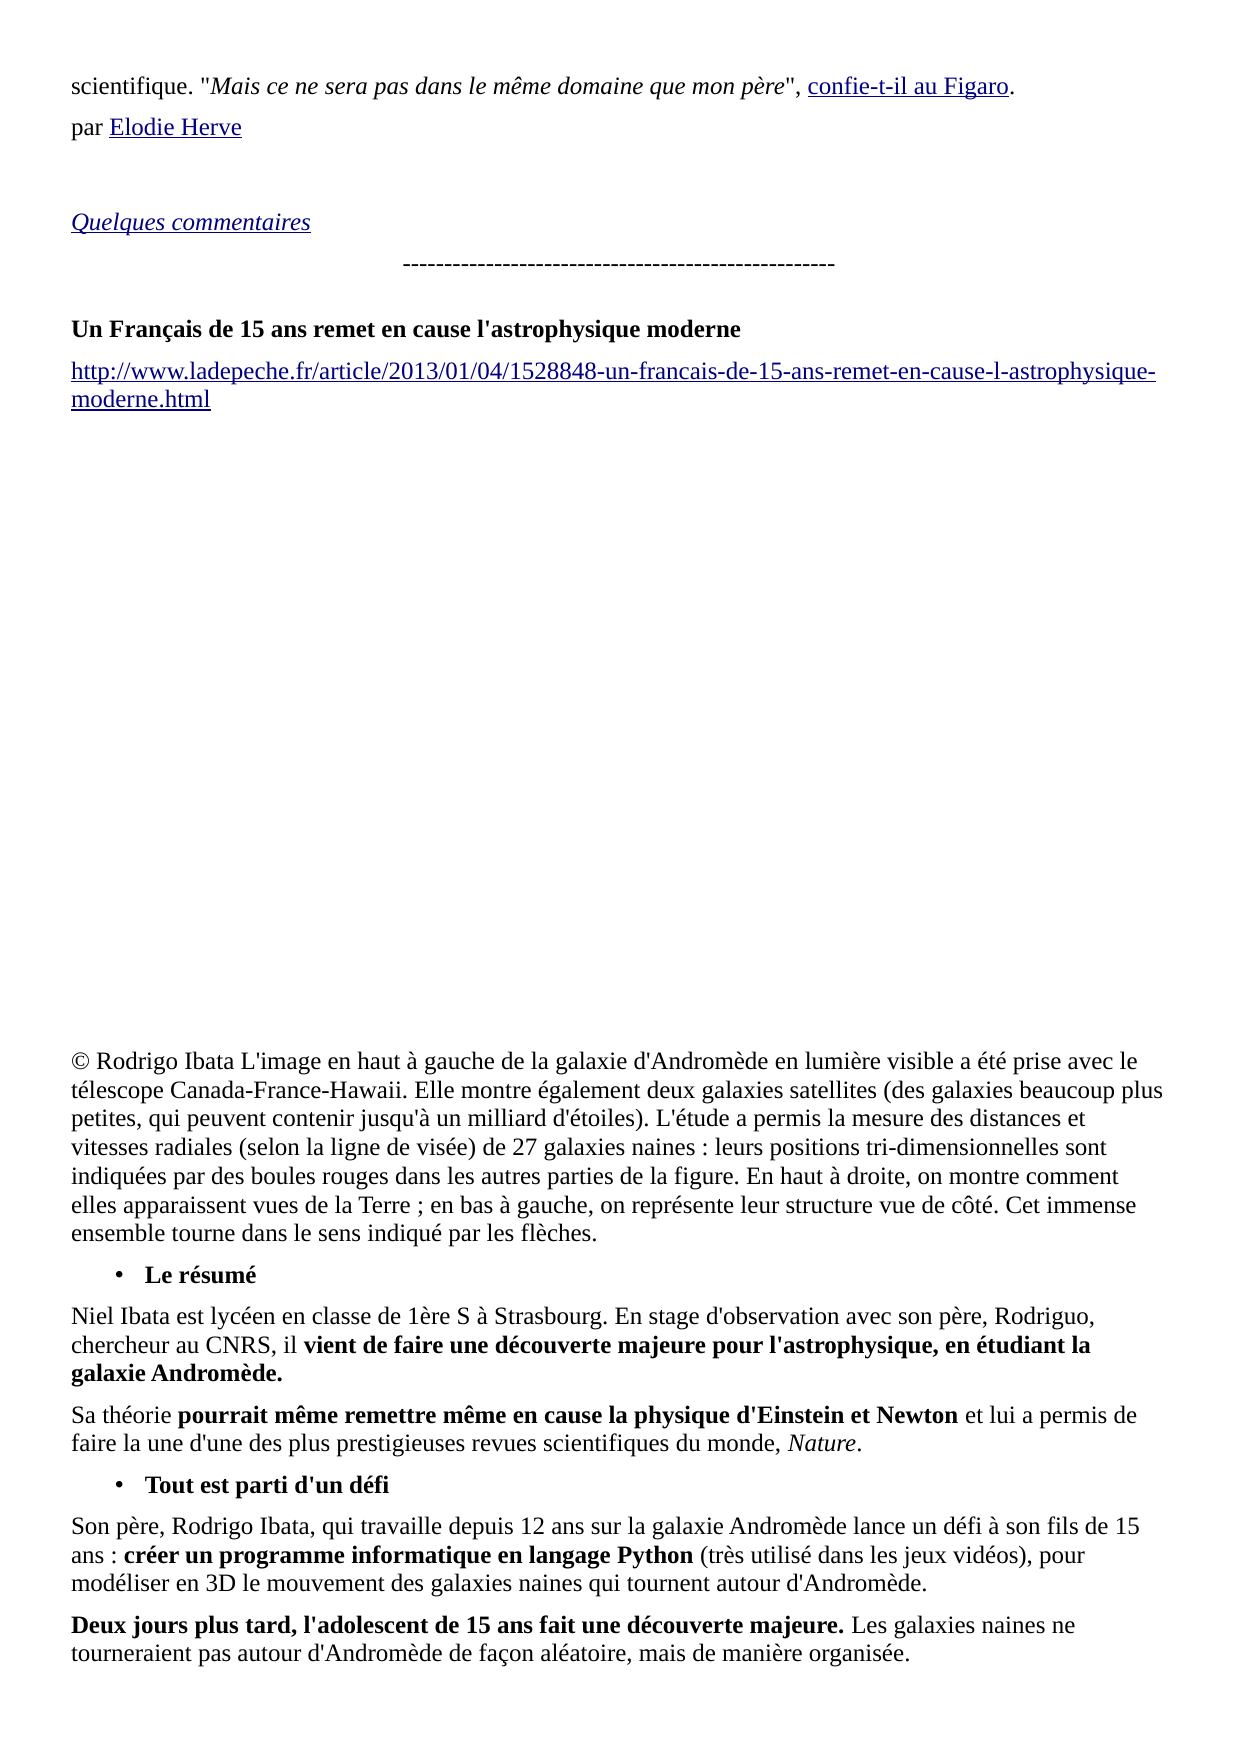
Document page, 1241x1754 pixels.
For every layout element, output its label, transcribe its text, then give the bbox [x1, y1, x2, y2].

text Deux jours plus tard, l'adolescent de 15 ans fait une découverte majeure. Les galaxies naines ne tourneraient pas autour d'Andromède de façon aléatoire, mais de manière organisée. [71, 1610, 1169, 1667]
text Niel Ibata est lycéen en classe de 1ère S à Strasbourg. En stage d'observation avec son père, Rodriguo, chercheur au CNRS, il vient de faire une découverte majeure pour l'astrophysique, en étudiant la galaxie Andromède. [71, 1301, 1169, 1387]
text scientifique. "Mais ce ne sera pas dans le même domaine que mon père", confie-t-il au Figaro. [71, 71, 1169, 99]
text ---------------------------------------------------- [71, 248, 1169, 277]
text par Elodie Herve [71, 112, 1169, 141]
subtitle Un Français de 15 ans remet en cause l'astrophysique moderne [71, 314, 1169, 343]
subtitle Quelques commentaires [71, 207, 1169, 236]
list Le résumé [115, 1260, 1169, 1288]
list Tout est parti d'un défi [115, 1470, 1169, 1498]
text Son père, Rodrigo Ibata, qui travaille depuis 12 ans sur la galaxie Andromède lance un défi à son fils de 15 ans : créer un programme informatique en langage Python (très utilisé dans les jeux vidéos), pour modéliser en 3D le mouvement des galaxies naines qui tournent autour d'Andromède. [71, 1511, 1169, 1597]
text © Rodrigo Ibata L'image en haut à gauche de la galaxie d'Andromède en lumière visible a été prise avec le télescope Canada-France-Hawaii. Elle montre également deux galaxies satellites (des galaxies beaucoup plus petites, qui peuvent contenir jusqu'à un milliard d'étoiles). L'étude a permis la mesure des distances et vitesses radiales (selon la ligne de visée) de 27 galaxies naines : leurs positions tri-dimensionnelles sont indiquées par des boules rouges dans les autres parties de la figure. En haut à droite, on montre comment elles apparaissent vues de la Terre ; en bas à gauche, on représente leur structure vue de côté. Cet immense ensemble tourne dans le sens indiqué par les flèches. [71, 467, 1169, 1247]
text Sa théorie pourrait même remettre même en cause la physique d'Einstein et Newton et lui a permis de faire la une d'une des plus prestigieuses revues scientifiques du monde, Nature. [71, 1400, 1169, 1457]
text http://www.ladepeche.fr/article/2013/01/04/1528848-un-francais-de-15-ans-remet-en-cause-l-astrophysique-moderne.html [71, 356, 1169, 413]
